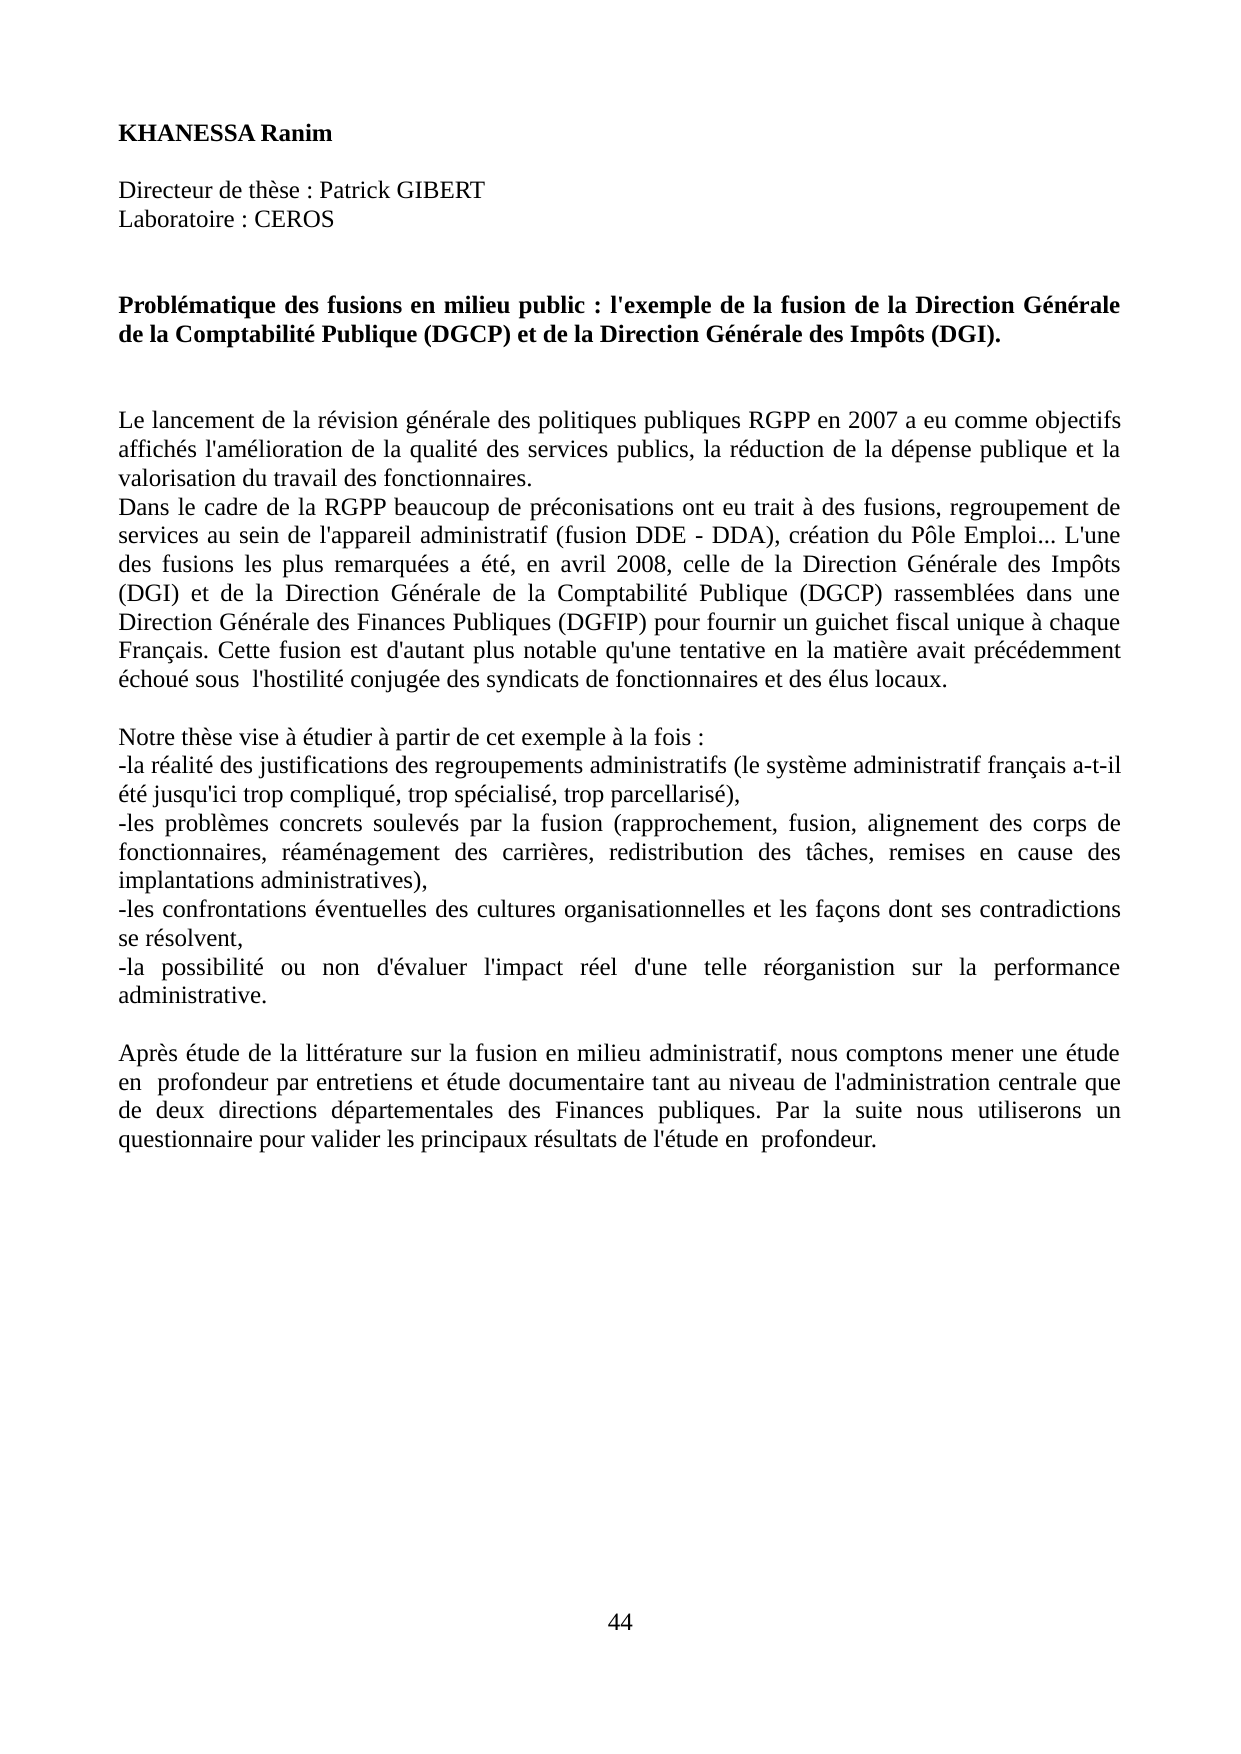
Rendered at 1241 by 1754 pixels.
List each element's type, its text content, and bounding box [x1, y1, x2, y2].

subtitle Le lancement de la révision générale des politiques publiques RGPP en 2007 a eu comme objectifs affichés l'amélioration de la qualité des services publics, la réduction de la dépense publique et la valorisation du travail des fonctionnaires. [118, 406, 1122, 492]
subtitle KHANESSA Ranim [118, 118, 1122, 147]
subtitle Dans le cadre de la RGPP beaucoup de préconisations ont eu trait à des fusions, regroupement de services au sein de l'appareil administratif (fusion DDE - DDA), création du Pôle Emploi... L'une des fusions les plus remarquées a été, en avril 2008, celle de la Direction Générale des Impôts (DGI) et de la Direction Générale de la Comptabilité Publique (DGCP) rassemblées dans une Direction Générale des Finances Publiques (DGFIP) pour fournir un guichet fiscal unique à chaque Français. Cette fusion est d'autant plus notable qu'une tentative en la matière avait précédemment échoué sous l'hostilité conjugée des syndicats de fonctionnaires et des élus locaux. [118, 492, 1122, 693]
subtitle Problématique des fusions en milieu public : l'exemple de la fusion de la Direction Générale de la Comptabilité Publique (DGCP) et de la Direction Générale des Impôts (DGI). [118, 291, 1122, 348]
subtitle Directeur de thèse : Patrick GIBERT [118, 176, 1122, 204]
subtitle -les confrontations éventuelles des cultures organisationnelles et les façons dont ses contradictions se résolvent, [118, 894, 1122, 952]
subtitle Laboratoire : CEROS [118, 204, 1122, 233]
subtitle -la possibilité ou non d'évaluer l'impact réel d'une telle réorganistion sur la performance administrative. [118, 952, 1122, 1009]
subtitle Notre thèse vise à étudier à partir de cet exemple à la fois : [118, 722, 1122, 751]
subtitle -la réalité des justifications des regroupements administratifs (le système administratif français a-t-il été jusqu'ici trop compliqué, trop spécialisé, trop parcellarisé), [118, 751, 1122, 808]
subtitle Après étude de la littérature sur la fusion en milieu administratif, nous comptons mener une étude en profondeur par entretiens et étude documentaire tant au niveau de l'administration centrale que de deux directions départementales des Finances publiques. Par la suite nous utiliserons un questionnaire pour valider les principaux résultats de l'étude en profondeur. [118, 1038, 1122, 1153]
subtitle -les problèmes concrets soulevés par la fusion (rapprochement, fusion, alignement des corps de fonctionnaires, réaménagement des carrières, redistribution des tâches, remises en cause des implantations administratives), [118, 808, 1122, 894]
